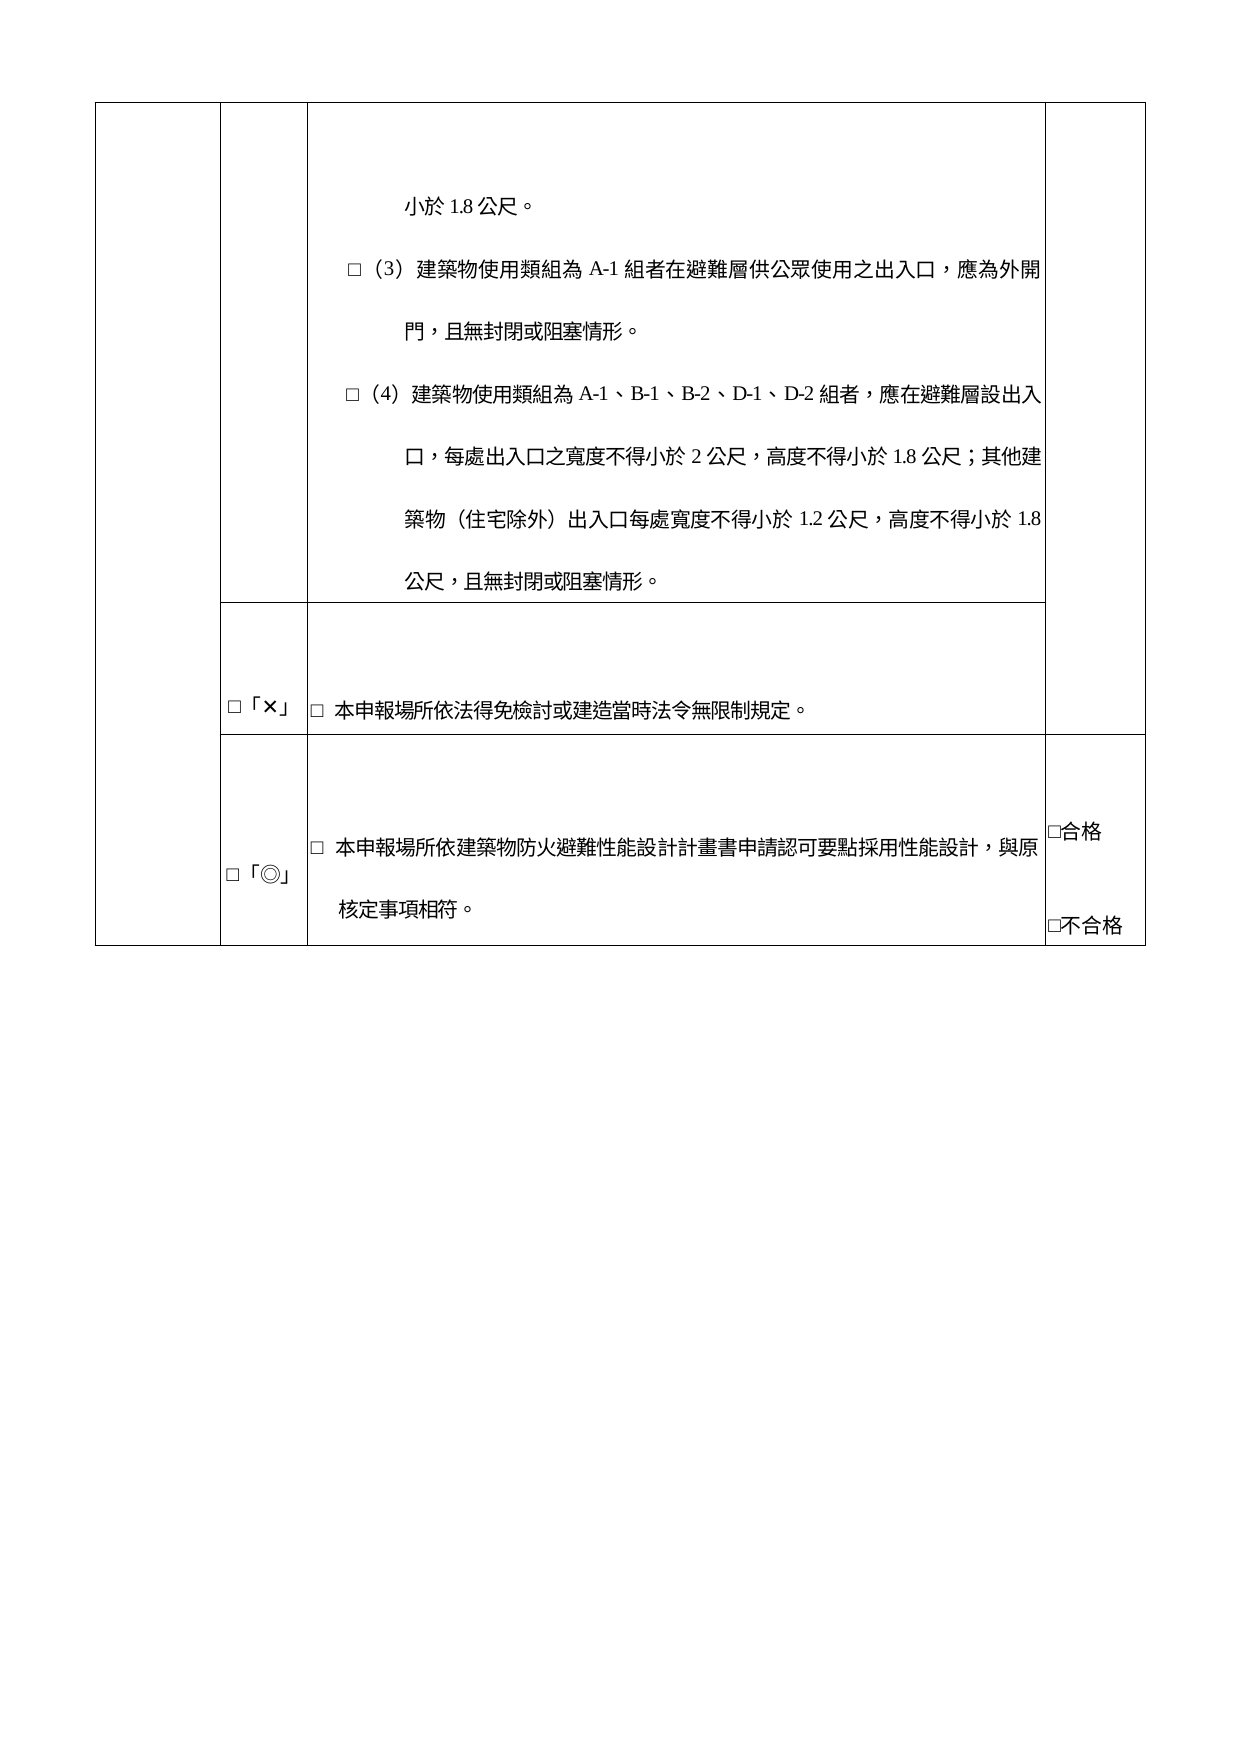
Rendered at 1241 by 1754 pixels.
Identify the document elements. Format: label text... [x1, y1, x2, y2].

table_cell □ 本申報場所依建築物防火避難性能設計計畫書申請認可要點採用性能設計，與原核定事項相符。 [308, 735, 1045, 945]
table_cell □「✕」 [221, 603, 307, 734]
table_header [1046, 103, 1145, 734]
table_cell □合格 □不合格 [1046, 735, 1145, 945]
table_cell □「◎」 [221, 735, 307, 945]
table_cell [221, 103, 307, 602]
table_cell □ 本申報場所依法得免檢討或建造當時法令無限制規定。 [308, 603, 1045, 734]
table_cell 小於1.8公尺。 □（3）建築物使用類組為A-1組者在避難層供公眾使用之出入口，應為外開門，且無封閉或阻塞情形。 □（4）建築物使用類組為A-1、B-1、B-2、D-1、D-2組者，應在避難層設出入口，每處出入口之寬度不得小於2公尺，高度不得小於1.8公尺；其他建築物（住宅除外）出入口每處寬度不得小於1.2公尺，高度不得小於1.8公尺，且無封閉或阻塞情形。 [308, 103, 1045, 602]
table_header [96, 103, 220, 945]
